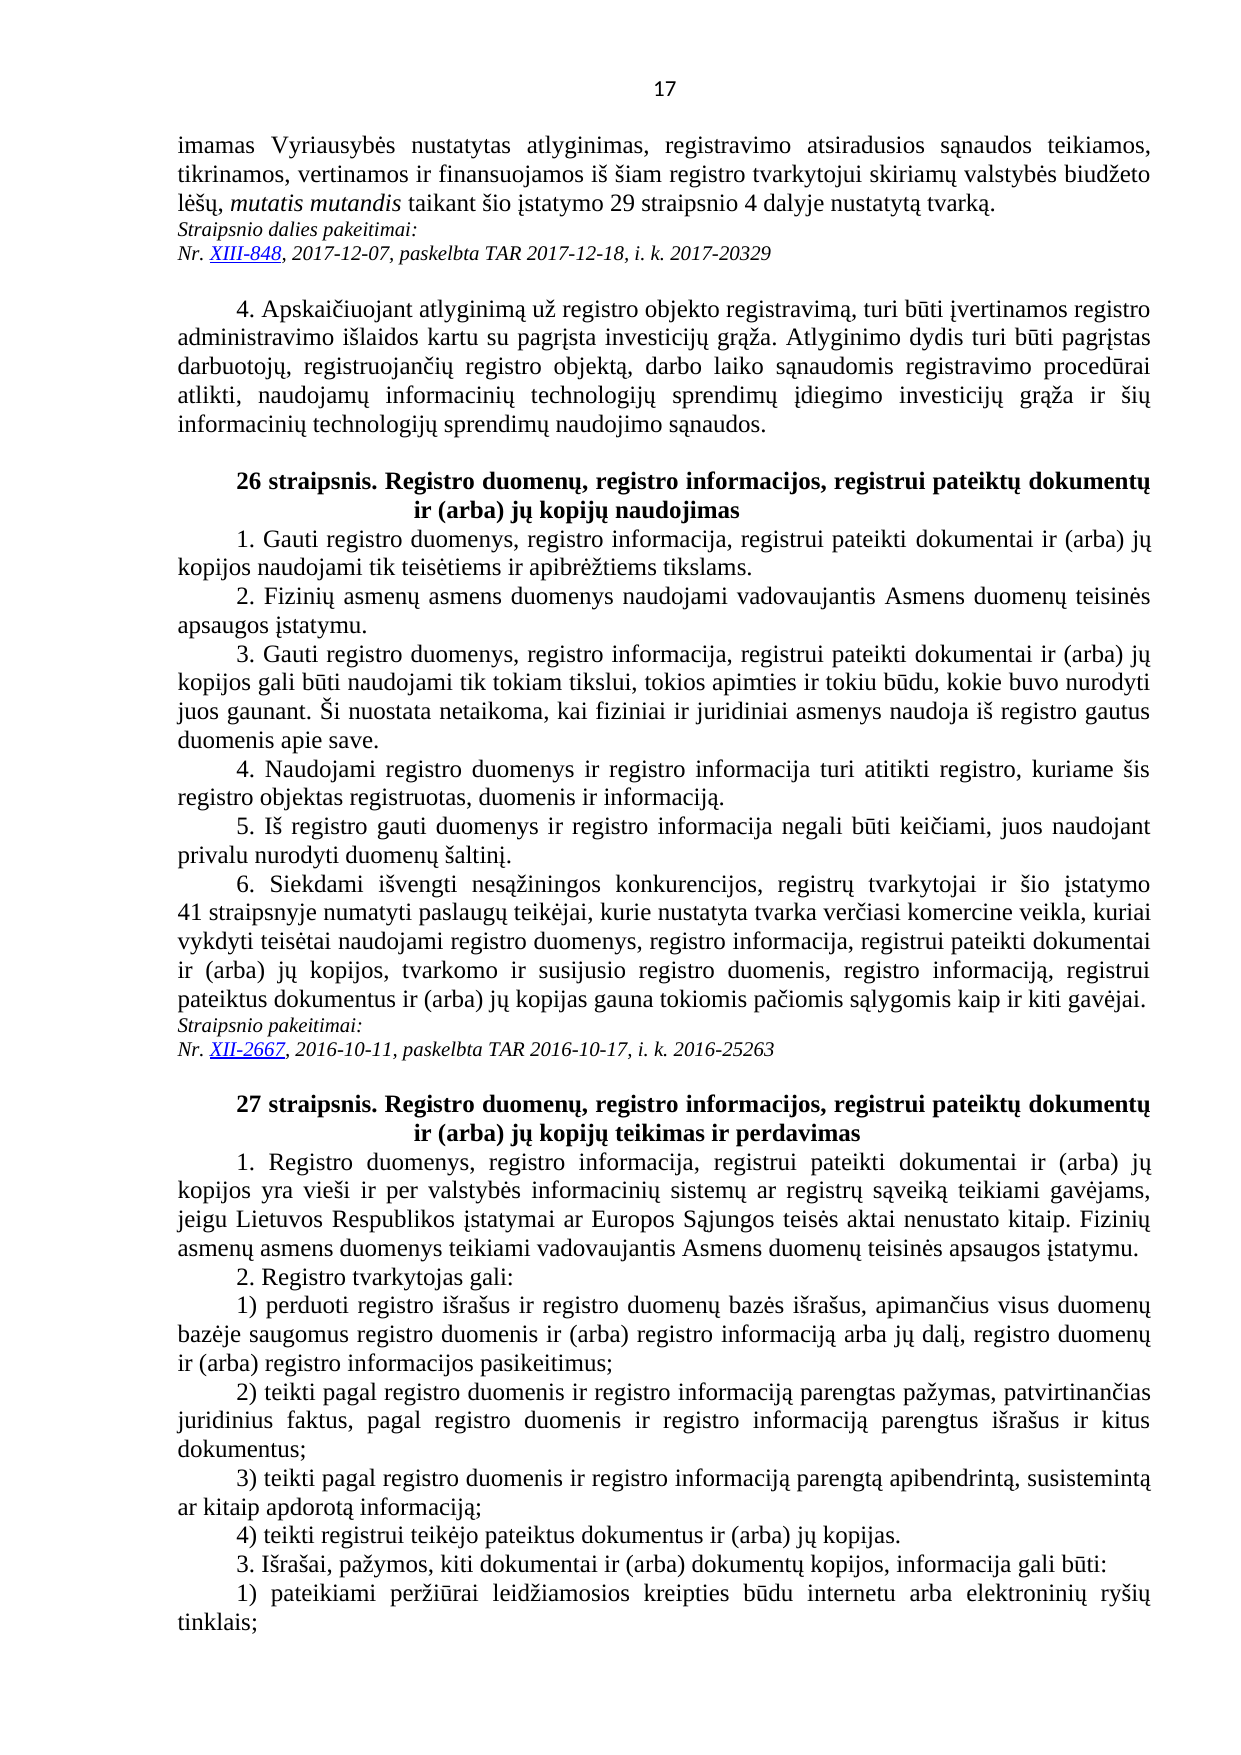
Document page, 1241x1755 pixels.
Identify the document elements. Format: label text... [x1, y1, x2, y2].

text 2. Registro tvarkytojas gali: [177, 1262, 1152, 1291]
text 2) teikti pagal registro duomenis ir registro informaciją parengtas pažymas, patvirtinančias juridinius faktus, pagal registro duomenis ir registro informaciją parengtus išrašus ir kitus dokumentus; [177, 1377, 1152, 1463]
text Straipsnio pakeitimai: [177, 1012, 1152, 1037]
text 4) teikti registrui teikėjo pateiktus dokumentus ir (arba) jų kopijas. [177, 1521, 1152, 1549]
text 1. Registro duomenys, registro informacija, registrui pateikti dokumentai ir (arba) jų kopijos yra vieši ir per valstybės informacinių sistemų ar registrų sąveiką teikiami gavėjams, jeigu Lietuvos Respublikos įstatymai ar Europos Sąjungos teisės aktai nenustato kitaip. Fizinių asmenų asmens duomenys teikiami vadovaujantis Asmens duomenų teisinės apsaugos įstatymu. [177, 1147, 1152, 1262]
text 27 straipsnis. Registro duomenų, registro informacijos, registrui pateiktų dokumentų ir (arba) jų kopijų teikimas ir perdavimas [236, 1089, 1152, 1147]
text imamas Vyriausybės nustatytas atlyginimas, registravimo atsiradusios sąnaudos teikiamos, tikrinamos, vertinamos ir finansuojamos iš šiam registro tvarkytojui skiriamų valstybės biudžeto lėšų, mutatis mutandis taikant šio įstatymo 29 straipsnio 4 dalyje nustatytą tvarką. [177, 131, 1152, 217]
text 3) teikti pagal registro duomenis ir registro informaciją parengtą apibendrintą, susistemintą ar kitaip apdorotą informaciją; [177, 1463, 1152, 1521]
text 4. Apskaičiuojant atlyginimą už registro objekto registravimą, turi būti įvertinamos registro administravimo išlaidos kartu su pagrįsta investicijų grąža. Atlyginimo dydis turi būti pagrįstas darbuotojų, registruojančių registro objektą, darbo laiko sąnaudomis registravimo procedūrai atlikti, naudojamų informacinių technologijų sprendimų įdiegimo investicijų grąža ir šių informacinių technologijų sprendimų naudojimo sąnaudos. [177, 294, 1152, 437]
text Nr. XIII-848, 2017-12-07, paskelbta TAR 2017-12-18, i. k. 2017-20329 [177, 241, 1152, 265]
text 4. Naudojami registro duomenys ir registro informacija turi atitikti registro, kuriame šis registro objektas registruotas, duomenis ir informaciją. [177, 754, 1152, 811]
text 3. Išrašai, pažymos, kiti dokumentai ir (arba) dokumentų kopijos, informacija gali būti: [177, 1549, 1152, 1578]
text 2. Fizinių asmenų asmens duomenys naudojami vadovaujantis Asmens duomenų teisinės apsaugos įstatymu. [177, 581, 1152, 639]
text 3. Gauti registro duomenys, registro informacija, registrui pateikti dokumentai ir (arba) jų kopijos gali būti naudojami tik tokiam tikslui, tokios apimties ir tokiu būdu, kokie buvo nurodyti juos gaunant. Ši nuostata netaikoma, kai fiziniai ir juridiniai asmenys naudoja iš registro gautus duomenis apie save. [177, 639, 1152, 754]
text Nr. XII-2667, 2016-10-11, paskelbta TAR 2016-10-17, i. k. 2016-25263 [177, 1037, 1152, 1061]
text 26 straipsnis. Registro duomenų, registro informacijos, registrui pateiktų dokumentų ir (arba) jų kopijų naudojimas [236, 466, 1152, 524]
text 6. Siekdami išvengti nesąžiningos konkurencijos, registrų tvarkytojai ir šio įstatymo 41 straipsnyje numatyti paslaugų teikėjai, kurie nustatyta tvarka verčiasi komercine veikla, kuriai vykdyti teisėtai naudojami registro duomenys, registro informacija, registrui pateikti dokumentai ir (arba) jų kopijos, tvarkomo ir susijusio registro duomenis, registro informaciją, registrui pateiktus dokumentus ir (arba) jų kopijas gauna tokiomis pačiomis sąlygomis kaip ir kiti gavėjai. [177, 869, 1152, 1012]
text 5. Iš registro gauti duomenys ir registro informacija negali būti keičiami, juos naudojant privalu nurodyti duomenų šaltinį. [177, 811, 1152, 869]
text 1) pateikiami peržiūrai leidžiamosios kreipties būdu internetu arba elektroninių ryšių tinklais; [177, 1578, 1152, 1636]
text Straipsnio dalies pakeitimai: [177, 217, 1152, 241]
text 1) perduoti registro išrašus ir registro duomenų bazės išrašus, apimančius visus duomenų bazėje saugomus registro duomenis ir (arba) registro informaciją arba jų dalį, registro duomenų ir (arba) registro informacijos pasikeitimus; [177, 1291, 1152, 1377]
text 1. Gauti registro duomenys, registro informacija, registrui pateikti dokumentai ir (arba) jų kopijos naudojami tik teisėtiems ir apibrėžtiems tikslams. [177, 524, 1152, 581]
